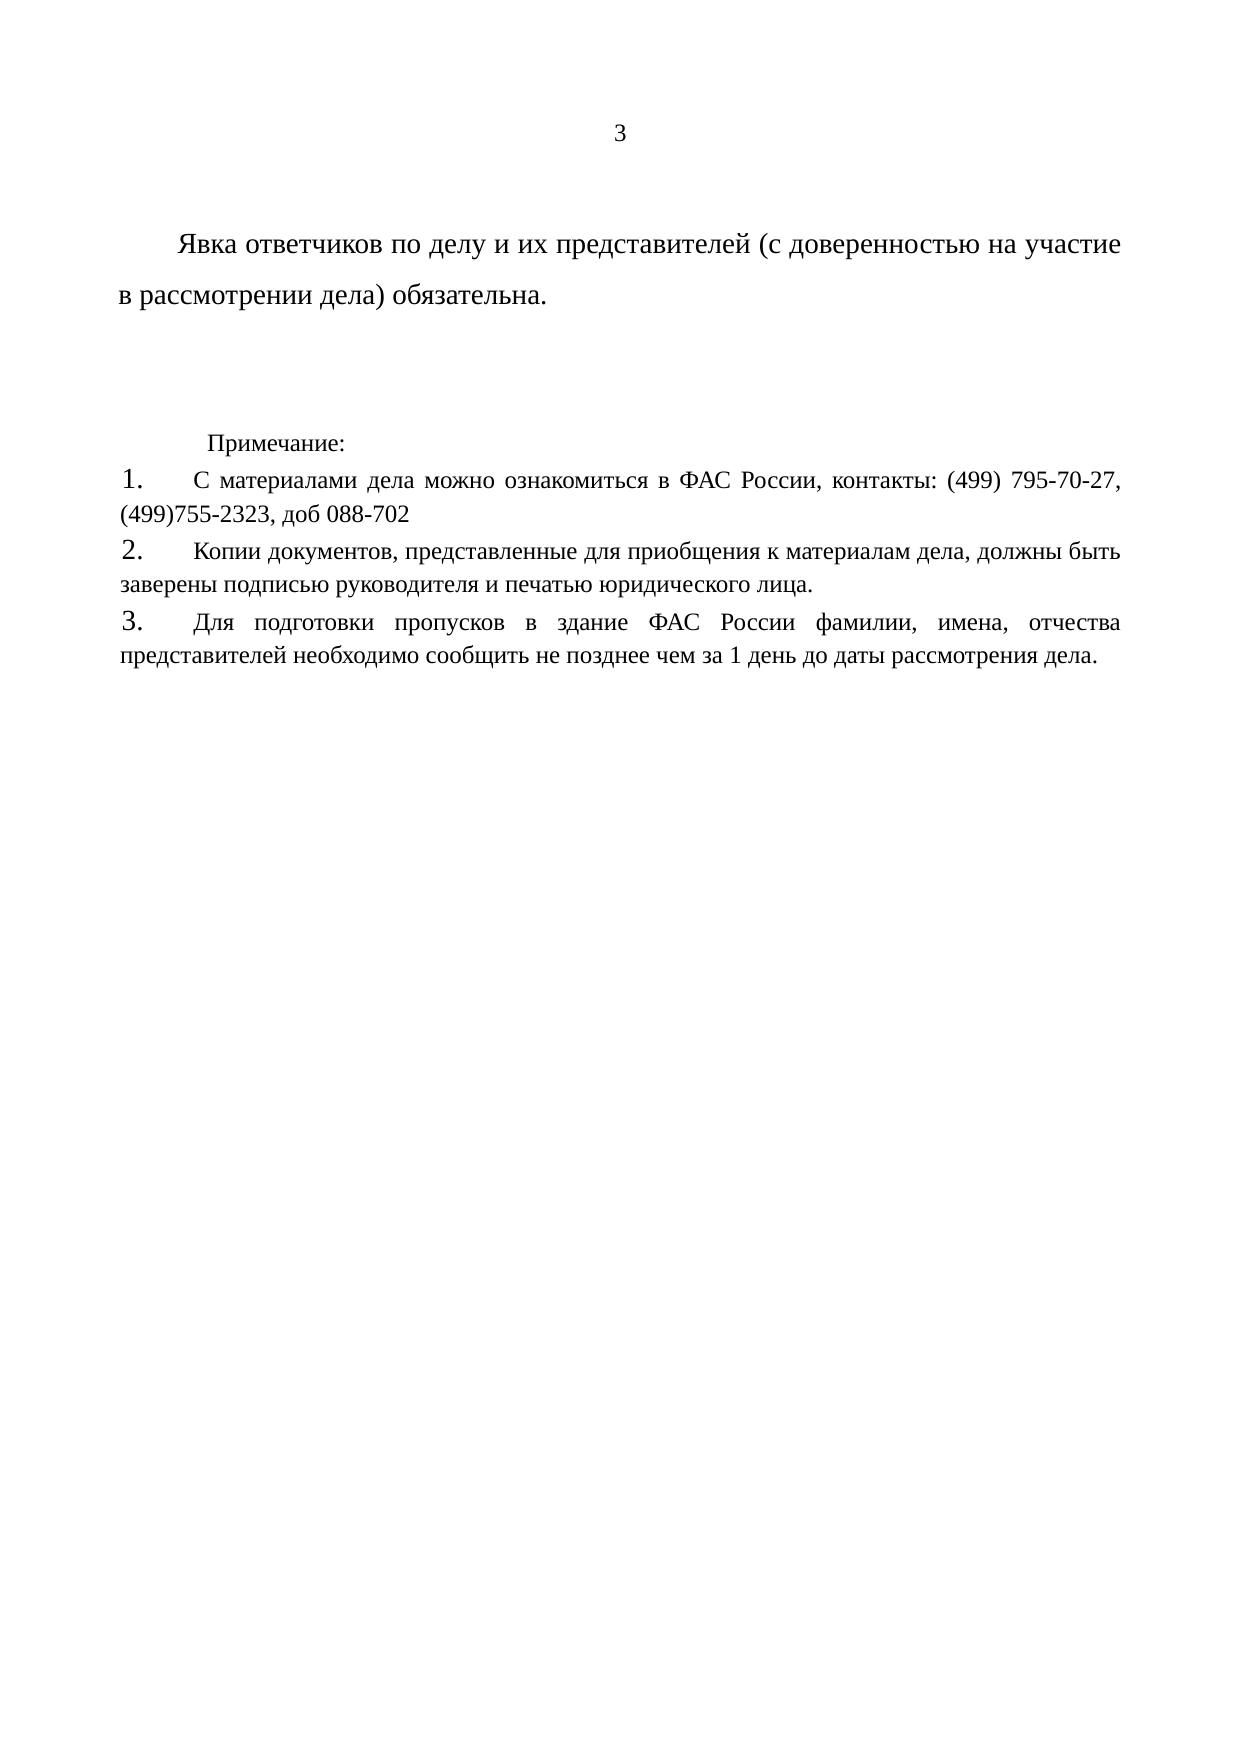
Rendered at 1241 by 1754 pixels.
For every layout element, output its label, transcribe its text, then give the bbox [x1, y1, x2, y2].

text Примечание: [118, 428, 1122, 457]
list Для подготовки пропусков в здание ФАС России фамилии, имена, отчества представителей необходимо сообщить не позднее чем за 1 день до даты рассмотрения дела. [120, 603, 1122, 669]
list Копии документов, представленные для приобщения к материалам дела, должны быть заверены подписью руководителя и печатью юридического лица. [120, 532, 1122, 598]
list С материалами дела можно ознакомиться в ФАС России, контакты: (499) 795-70-27, (499)755-2323, доб 088-702 [120, 461, 1122, 527]
text Явка ответчиков по делу и их представителей (с доверенностью на участие в рассмотрении дела) обязательна. [118, 227, 1122, 311]
